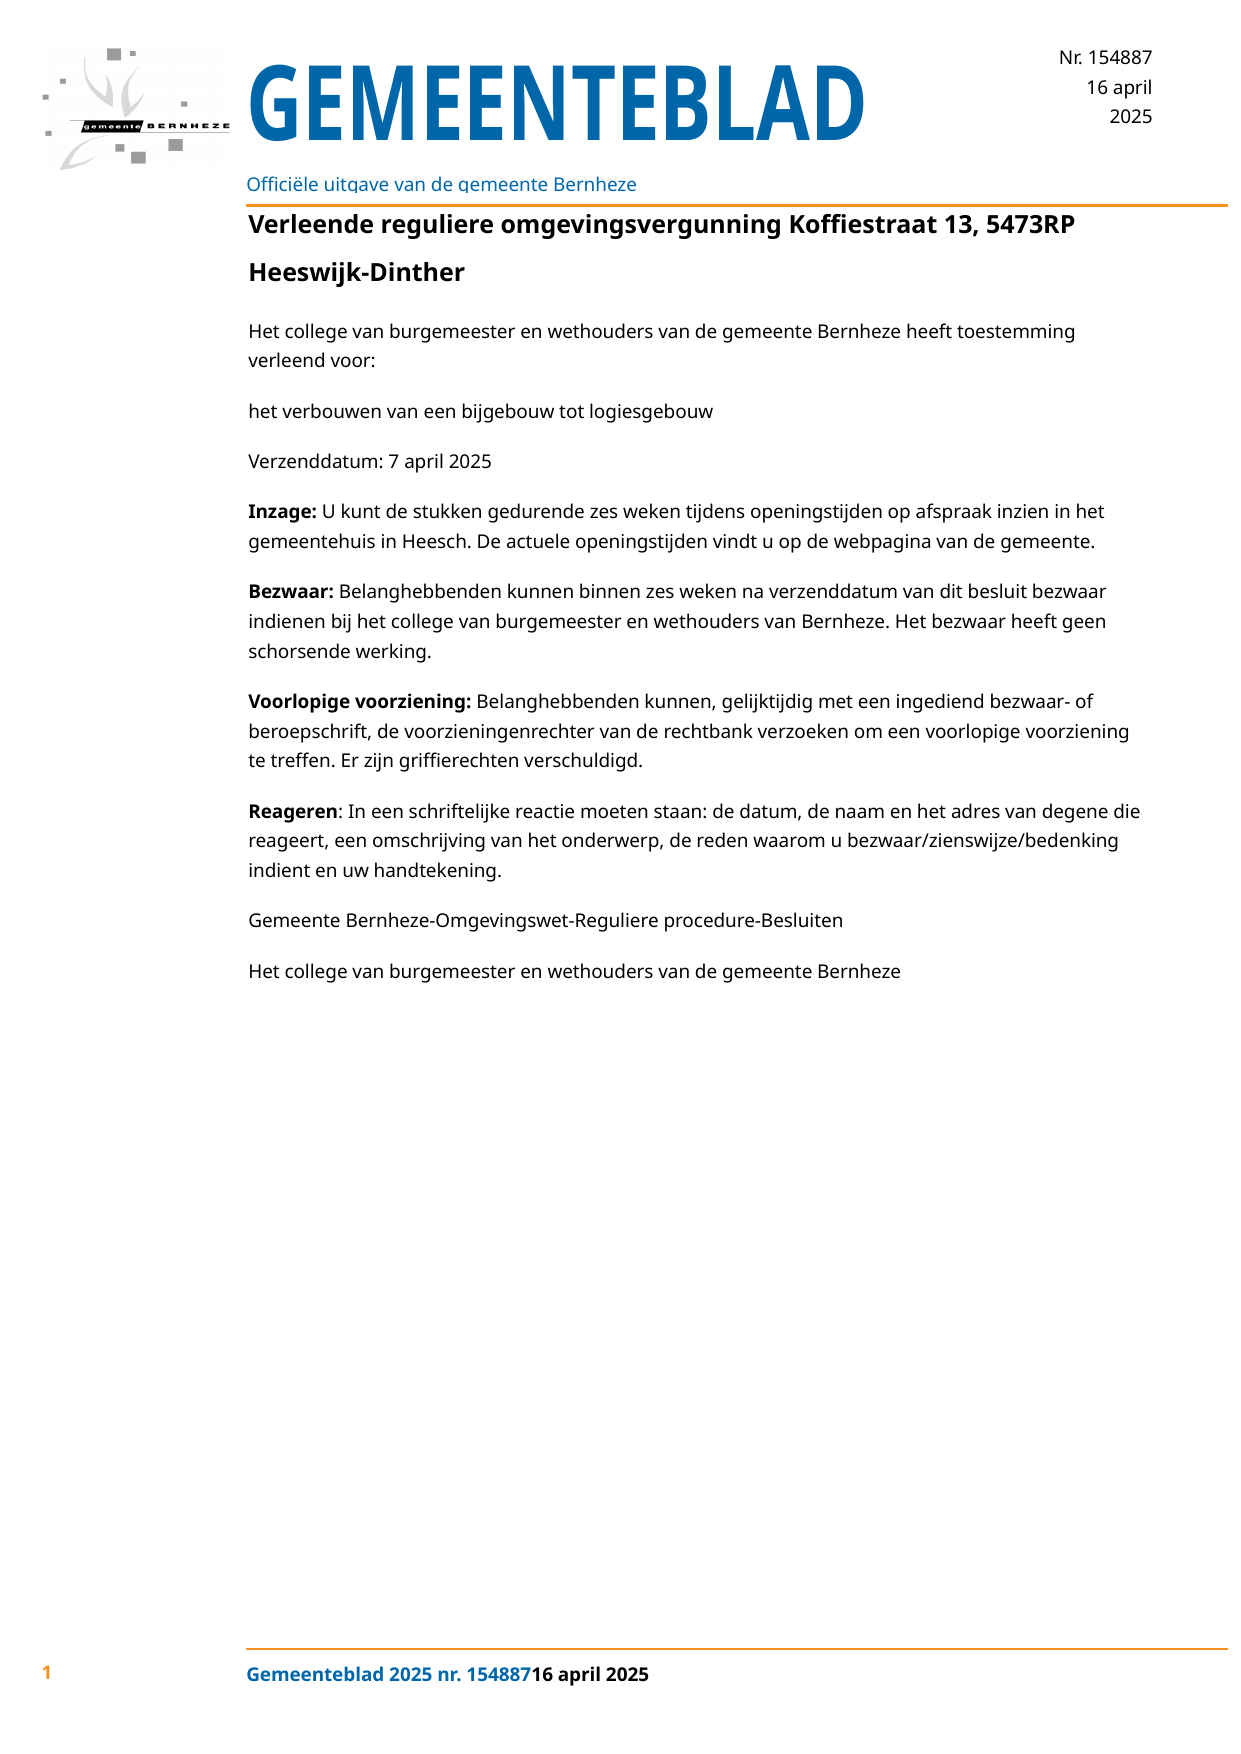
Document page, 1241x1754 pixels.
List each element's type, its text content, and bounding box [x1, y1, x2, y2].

text Verzenddatum: 7 april 2025 [248, 448, 1152, 474]
text Het college van burgemeester en wethouders van de gemeente Bernheze [248, 958, 1152, 984]
picture [41, 47, 231, 172]
text het verbouwen van een bijgebouw tot logiesgebouw [248, 398, 1152, 424]
text Bezwaar: Belanghebbenden kunnen binnen zes weken na verzenddatum van dit besluit bezwaar indienen bij het college van burgemeester en wethouders van Bernheze. Het bezwaar heeft geen schorsende werking. [248, 579, 1152, 664]
text Reageren: In een schriftelijke reactie moeten staan: de datum, de naam en het adres van degene die reageert, een omschrijving van het onderwerp, de reden waarom u bezwaar/zienswijze/bedenking indient en uw handtekening. [248, 798, 1152, 883]
text Inzage: U kunt de stukken gedurende zes weken tijdens openingstijden op afspraak inzien in het gemeentehuis in Heesch. De actuele openingstijden vindt u op de webpagina van de gemeente. [248, 499, 1152, 554]
text Het college van burgemeester en wethouders van de gemeente Bernheze heeft toestemming verleend voor: [248, 318, 1152, 373]
text Verleende reguliere omgevingsvergunning Koffiestraat 13, 5473RP Heeswijk-Dinther [248, 207, 1152, 288]
text Voorlopige voorziening: Belanghebbenden kunnen, gelijktijdig met een ingediend bezwaar- of beroepschrift, de voorzieningenrechter van de rechtbank verzoeken om een voorlopige voorziening te treffen. Er zijn griffierechten verschuldigd. [248, 688, 1152, 773]
text Gemeente Bernheze-Omgevingswet-Reguliere procedure-Besluiten [248, 907, 1152, 933]
